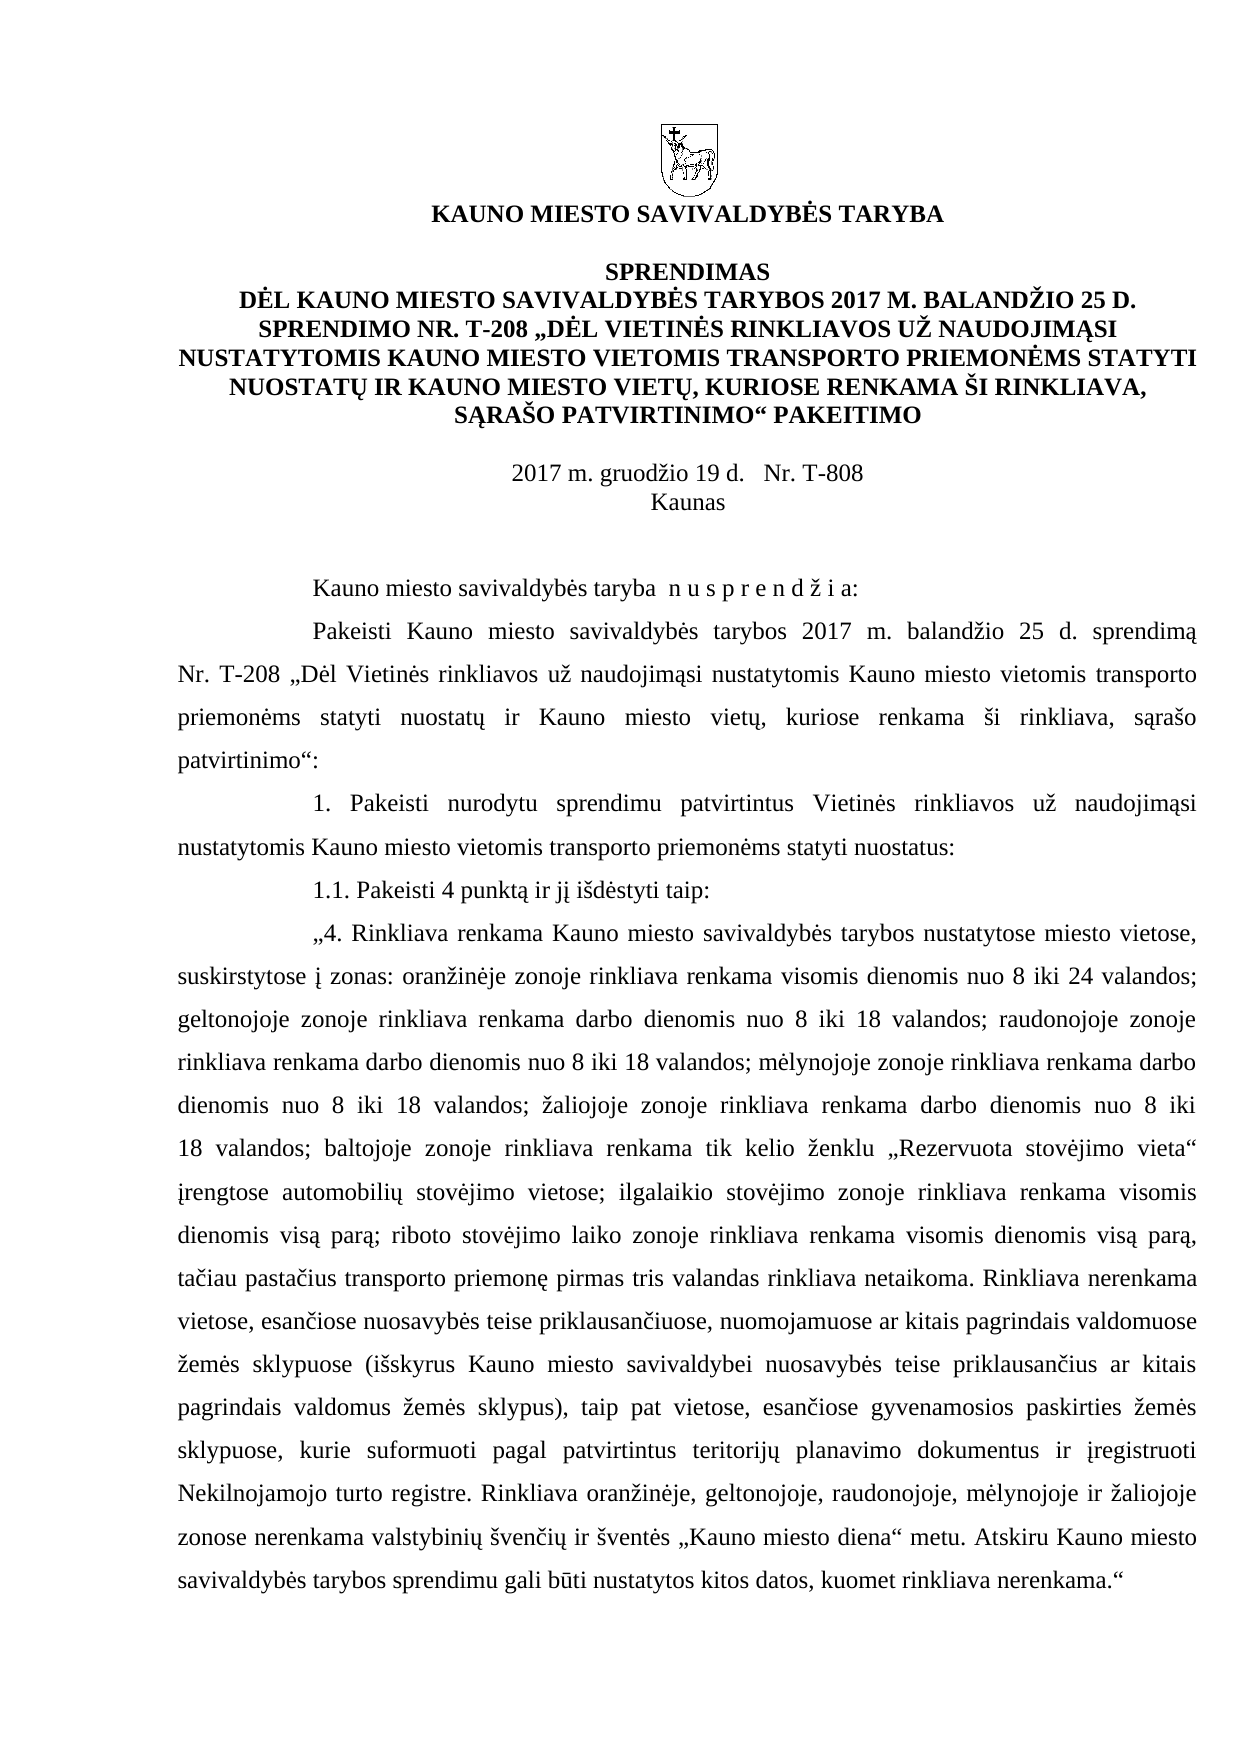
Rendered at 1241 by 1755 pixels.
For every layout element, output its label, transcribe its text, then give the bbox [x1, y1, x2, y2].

text SPRENDIMAS [177, 257, 1198, 285]
text 1.1. Pakeisti 4 punktą ir jį išdėstyti taip: [177, 875, 1198, 903]
text Kauno miesto savivaldybės taryba n u s p r e n d ž i a: [312, 573, 1198, 602]
text 2017 m. gruodžio 19 d. Nr. T-808 [177, 458, 1198, 487]
text Kaunas [178, 487, 1198, 515]
text KAUNO MIESTO SAVIVALDYBĖS TARYBA [177, 199, 1198, 228]
text DĖL KAUNO MIESTO SAVIVALDYBĖS TARYBOS 2017 M. BALANDŽIO 25 D. SPRENDIMO NR. T-208 „DĖL VIETINĖS RINKLIAVOS UŽ NAUDOJIMĄSI NUSTATYTOMIS KAUNO MIESTO VIETOMIS TRANSPORTO PRIEMONĖMS STATYTI NUOSTATŲ IR KAUNO MIESTO VIETŲ, KURIOSE RENKAMA ŠI RINKLIAVA, SĄRAŠO PATVIRTINIMO“ PAKEITIMO [178, 285, 1198, 429]
text „4. Rinkliava renkama Kauno miesto savivaldybės tarybos nustatytose miesto vietose, suskirstytose į zonas: oranžinėje zonoje rinkliava renkama visomis dienomis nuo 8 iki 24 valandos; geltonojoje zonoje rinkliava renkama darbo dienomis nuo 8 iki 18 valandos; raudonojoje zonoje rinkliava renkama darbo dienomis nuo 8 iki 18 valandos; mėlynojoje zonoje rinkliava renkama darbo dienomis nuo 8 iki 18 valandos; žaliojoje zonoje rinkliava renkama darbo dienomis nuo 8 iki 18 valandos; baltojoje zonoje rinkliava renkama tik kelio ženklu „Rezervuota stovėjimo vieta“ įrengtose automobilių stovėjimo vietose; ilgalaikio stovėjimo zonoje rinkliava renkama visomis dienomis visą parą; riboto stovėjimo laiko zonoje rinkliava renkama visomis dienomis visą parą, tačiau pastačius transporto priemonę pirmas tris valandas rinkliava netaikoma. Rinkliava nerenkama vietose, esančiose nuosavybės teise priklausančiuose, nuomojamuose ar kitais pagrindais valdomuose žemės sklypuose (išskyrus Kauno miesto savivaldybei nuosavybės teise priklausančius ar kitais pagrindais valdomus žemės sklypus), taip pat vietose, esančiose gyvenamosios paskirties žemės sklypuose, kurie suformuoti pagal patvirtintus teritorijų planavimo dokumentus ir įregistruoti Nekilnojamojo turto registre. Rinkliava oranžinėje, geltonojoje, raudonojoje, mėlynojoje ir žaliojoje zonose nerenkama valstybinių švenčių ir šventės „Kauno miesto diena“ metu. Atskiru Kauno miesto savivaldybės tarybos sprendimu gali būti nustatytos kitos datos, kuomet rinkliava nerenkama.“ [177, 918, 1198, 1593]
text 1. Pakeisti nurodytu sprendimu patvirtintus Vietinės rinkliavos už naudojimąsi nustatytomis Kauno miesto vietomis transporto priemonėms statyti nuostatus: [177, 788, 1198, 860]
text Pakeisti Kauno miesto savivaldybės tarybos 2017 m. balandžio 25 d. sprendimą Nr. T-208 „Dėl Vietinės rinkliavos už naudojimąsi nustatytomis Kauno miesto vietomis transporto priemonėms statyti nuostatų ir Kauno miesto vietų, kuriose renkama ši rinkliava, sąrašo patvirtinimo“: [177, 616, 1198, 774]
